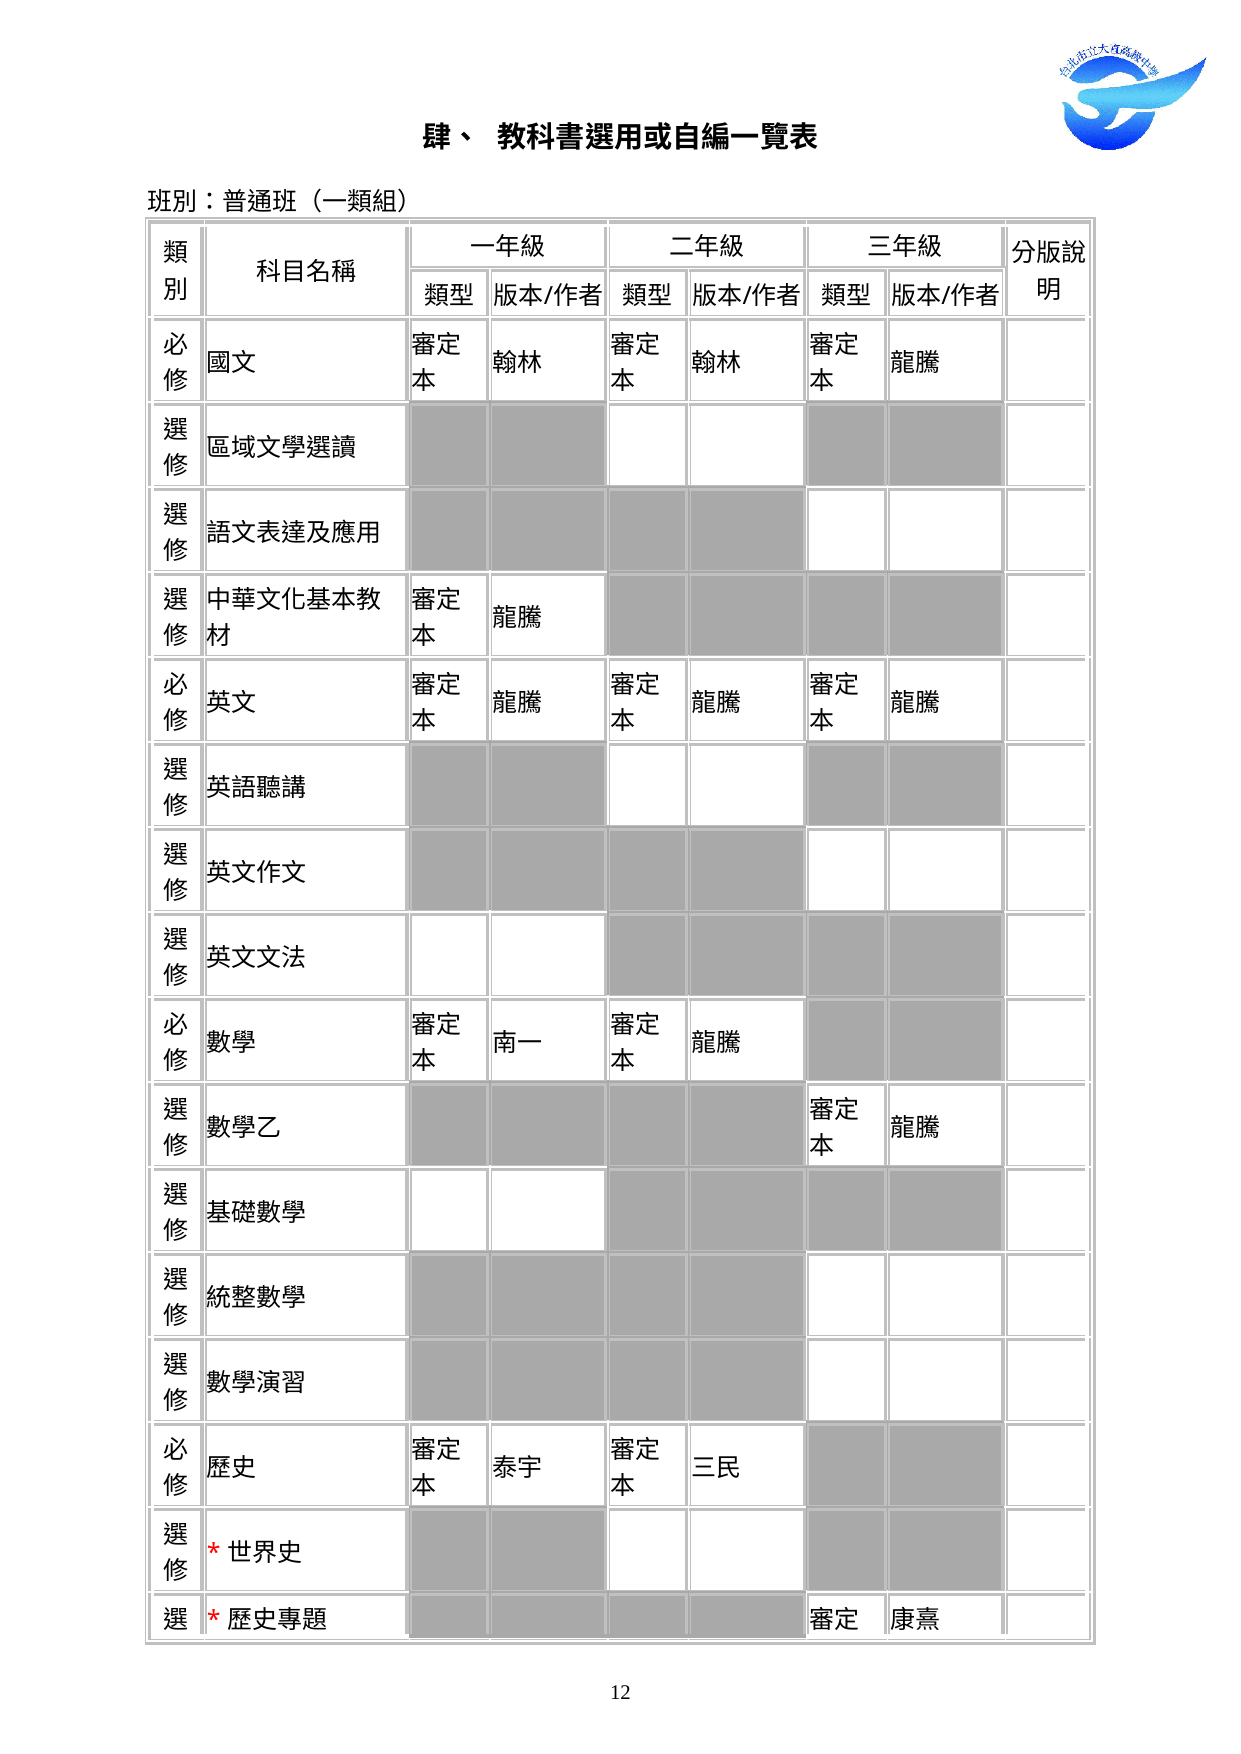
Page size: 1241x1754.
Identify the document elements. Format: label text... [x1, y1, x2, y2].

table_cell 必修 [148, 655, 203, 740]
table_cell [412, 406, 486, 485]
table_cell [691, 1171, 803, 1250]
table_cell [1005, 825, 1092, 910]
table_cell [492, 406, 604, 485]
table_cell [809, 491, 884, 570]
table_cell [691, 406, 803, 485]
table_cell 南一 [492, 1001, 604, 1080]
table_cell [691, 916, 803, 995]
table_cell 版本/作者 [691, 272, 803, 315]
table_cell 審定本 [809, 321, 884, 400]
table_cell [890, 916, 1001, 995]
table_cell 選修 [148, 1335, 203, 1420]
table_cell [809, 1511, 884, 1590]
table_cell [610, 746, 685, 825]
text 班別：普通班（一類組） [148, 181, 1092, 217]
table_cell 龍騰 [890, 321, 1001, 400]
table_cell 必修 [148, 315, 203, 400]
table_cell 必修 [148, 995, 203, 1080]
table_cell [610, 1341, 685, 1420]
table_cell [1005, 1505, 1092, 1590]
table_cell [610, 491, 685, 570]
table_cell [691, 1086, 803, 1165]
table_cell [890, 831, 1001, 910]
table_cell [691, 746, 803, 825]
table_cell 數學乙 [207, 1086, 405, 1165]
table_cell [492, 1256, 604, 1335]
table_cell [492, 1341, 604, 1420]
picture [1053, 35, 1211, 155]
table_cell [809, 916, 884, 995]
table_cell [1005, 1165, 1092, 1250]
table_cell [890, 1256, 1001, 1335]
table_cell [1005, 910, 1092, 995]
table_cell [412, 1511, 486, 1590]
table_cell [809, 576, 884, 655]
table_cell 龍騰 [492, 661, 604, 740]
table_cell [412, 1086, 486, 1165]
table_cell [890, 1341, 1001, 1420]
table_cell 龍騰 [492, 576, 604, 655]
table_cell 中華文化基本教材 [207, 576, 405, 655]
table_cell 類型 [809, 272, 884, 315]
table_cell 審定 [806, 1590, 887, 1638]
table_cell [809, 1001, 884, 1080]
table_cell 翰林 [691, 321, 803, 400]
table_cell 國文 [207, 321, 405, 400]
table_cell [691, 1341, 803, 1420]
table_cell [890, 491, 1001, 570]
table_cell 審定本 [809, 661, 884, 740]
table_cell 審定本 [412, 1001, 486, 1080]
table_cell 必修 [148, 1420, 203, 1505]
table_cell 類型 [412, 272, 486, 315]
table_cell [890, 746, 1001, 825]
table_cell [412, 831, 486, 910]
table_cell [809, 1341, 884, 1420]
table_header 類別 [151, 224, 203, 315]
table_cell [610, 1511, 685, 1590]
table_cell 三民 [691, 1426, 803, 1505]
table_cell [492, 831, 604, 910]
table_cell [492, 746, 604, 825]
table_cell 審定本 [412, 321, 486, 400]
table_cell [1005, 1080, 1092, 1165]
table_cell [412, 491, 486, 570]
table_cell 選修 [148, 1080, 203, 1165]
table_cell [1005, 1250, 1092, 1335]
table_cell [412, 1256, 486, 1335]
table_cell [1005, 995, 1092, 1080]
table_cell 翰林 [492, 321, 604, 400]
table_cell 語文表達及應用 [207, 491, 405, 570]
table_cell 版本/作者 [890, 272, 1002, 315]
table_cell 選修 [148, 570, 203, 655]
table_cell [610, 1086, 685, 1165]
table_cell 選修 [148, 1165, 203, 1250]
table_cell [610, 576, 685, 655]
table_cell [610, 406, 685, 485]
table_cell 審定本 [412, 1426, 486, 1505]
table_cell 審定本 [610, 1426, 685, 1505]
table_cell 選修 [148, 485, 203, 570]
table_cell 選修 [148, 825, 203, 910]
table_cell * 歷史專題 [204, 1590, 408, 1638]
table_cell [1005, 315, 1092, 400]
table_cell [1005, 570, 1092, 655]
table_cell [688, 1590, 806, 1638]
table_cell [610, 916, 685, 995]
table_cell 審定本 [412, 576, 486, 655]
table_cell [1005, 740, 1092, 825]
table_cell [691, 1256, 803, 1335]
table_cell [691, 831, 803, 910]
table_cell [610, 1171, 685, 1250]
table_header 分版說明 [1005, 219, 1092, 315]
table_cell 版本/作者 [492, 272, 604, 315]
table_cell 數學演習 [207, 1341, 405, 1420]
table_cell [1005, 655, 1092, 740]
table_cell [1005, 1420, 1092, 1505]
table_cell [412, 1171, 486, 1250]
table_cell [890, 1511, 1001, 1590]
table_cell [890, 576, 1001, 655]
table_cell 數學 [207, 1001, 405, 1080]
table_cell 選修 [148, 910, 203, 995]
table_cell 審定本 [610, 1001, 685, 1080]
table_cell [492, 1086, 604, 1165]
table_cell 龍騰 [691, 1001, 803, 1080]
table_cell [489, 1590, 607, 1638]
table_cell [610, 831, 685, 910]
table_cell [412, 746, 486, 825]
subtitle 教科書選用或自編一覽表 [148, 114, 1092, 156]
table_header 科目名稱 [204, 219, 408, 315]
table_cell 歷史 [207, 1426, 405, 1505]
table_cell 龍騰 [890, 661, 1001, 740]
table_cell 選 [148, 1590, 203, 1638]
table_cell 選修 [148, 1505, 203, 1590]
table_cell 基礎數學 [207, 1171, 405, 1250]
table_cell 龍騰 [890, 1086, 1001, 1165]
table_cell 英文文法 [207, 916, 405, 995]
table_cell [1005, 1590, 1092, 1638]
table_cell [890, 1426, 1001, 1505]
table_cell 英語聽講 [207, 746, 405, 825]
table_cell 龍騰 [691, 661, 803, 740]
table_cell [691, 576, 803, 655]
table_cell 泰宇 [492, 1426, 604, 1505]
table_cell 選修 [148, 400, 203, 485]
table_cell [492, 1511, 604, 1590]
table_cell [607, 1590, 688, 1638]
table_cell * 世界史 [207, 1511, 405, 1590]
table_cell 英文 [207, 661, 405, 740]
table_cell 審定本 [809, 1086, 884, 1165]
table_cell [691, 1511, 803, 1590]
table_cell [809, 1171, 884, 1250]
table_cell [809, 746, 884, 825]
table_cell [412, 916, 486, 995]
table_header 三年級 [806, 219, 1004, 266]
table_cell [492, 491, 604, 570]
table_cell 類型 [610, 272, 685, 315]
table_cell [809, 831, 884, 910]
table_cell [890, 1001, 1001, 1080]
table_cell [1005, 1335, 1092, 1420]
table_cell [412, 1341, 486, 1420]
table_cell 審定本 [610, 661, 685, 740]
table_cell [1005, 400, 1092, 485]
table_cell 選修 [148, 740, 203, 825]
table_cell 統整數學 [207, 1256, 405, 1335]
table_cell [492, 1171, 604, 1250]
table_cell [610, 1256, 685, 1335]
table_cell 康熹 [887, 1590, 1004, 1638]
table_cell 選修 [148, 1250, 203, 1335]
table_header 二年級 [607, 219, 806, 266]
table_cell [492, 916, 604, 995]
table_cell [809, 1256, 884, 1335]
table_cell [409, 1590, 489, 1638]
table_cell 審定本 [412, 661, 486, 740]
table_cell [1005, 485, 1092, 570]
table_cell [890, 406, 1001, 485]
table_header 一年級 [409, 219, 607, 266]
table_cell 區域文學選讀 [207, 406, 405, 485]
table_cell 審定本 [610, 321, 685, 400]
table_cell [890, 1171, 1001, 1250]
table_cell [691, 491, 803, 570]
table_cell [809, 406, 884, 485]
table_cell 英文作文 [207, 831, 405, 910]
table_cell [809, 1426, 884, 1505]
